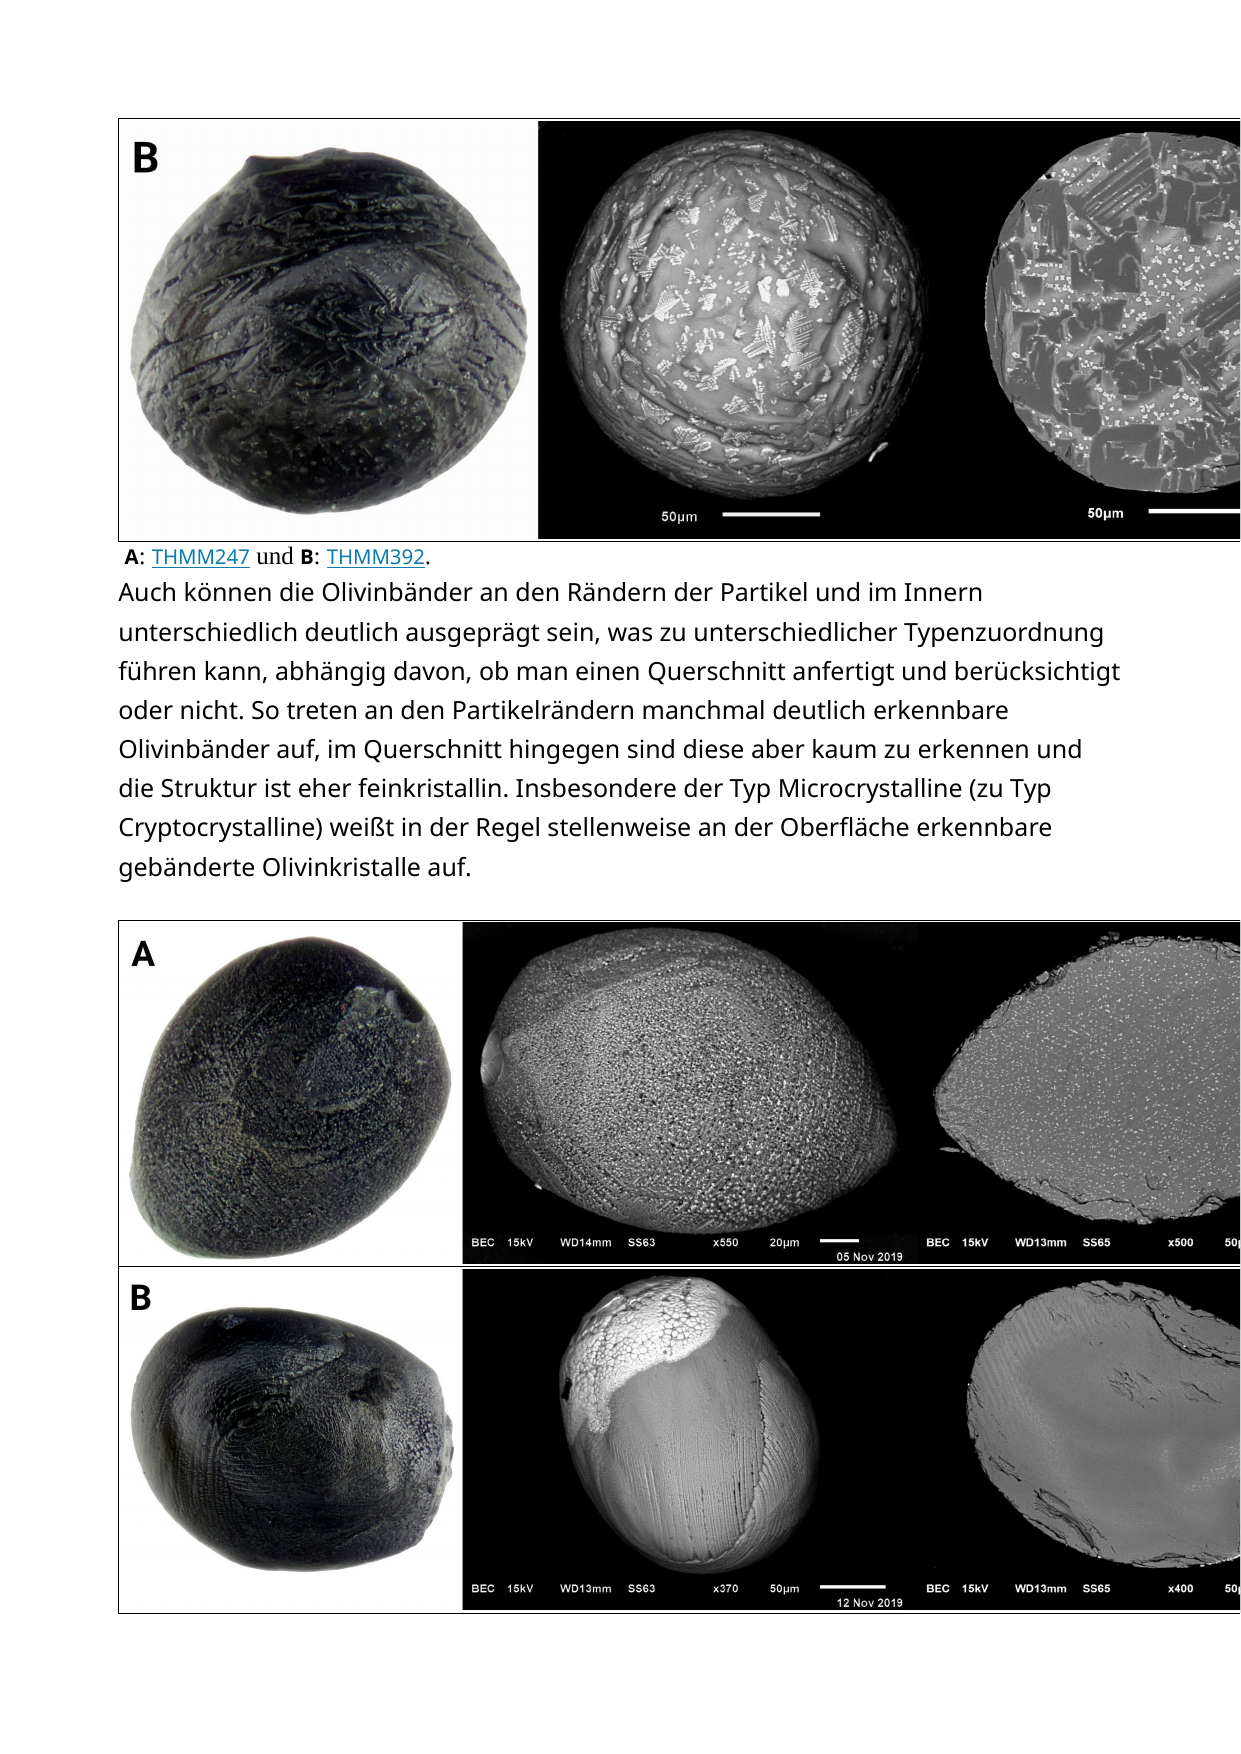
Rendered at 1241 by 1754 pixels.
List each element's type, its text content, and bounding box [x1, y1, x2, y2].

table_cell [119, 1267, 1240, 1613]
picture [121, 922, 1241, 1264]
picture [121, 1269, 1241, 1610]
picture [121, 121, 1241, 539]
text Auch können die Olivinbänder an den Rändern der Partikel und im Innern unterschiedlich deutlich ausgeprägt sein, was zu unterschiedlicher Typenzuordnung führen kann, abhängig davon, ob man einen Querschnitt anfertigt und berücksichtigt oder nicht. So treten an den Partikelrändern manchmal deutlich erkennbare Olivinbänder auf, im Querschnitt hingegen sind diese aber kaum zu erkennen und die Struktur ist eher feinkristallin. Insbesondere der Typ Microcrystalline (zu Typ Cryptocrystalline) weißt in der Regel stellenweise an der Oberfläche erkennbare gebänderte Olivinkristalle auf. [118, 575, 1122, 883]
text A: THMM247 und B: THMM392. [118, 542, 1122, 571]
